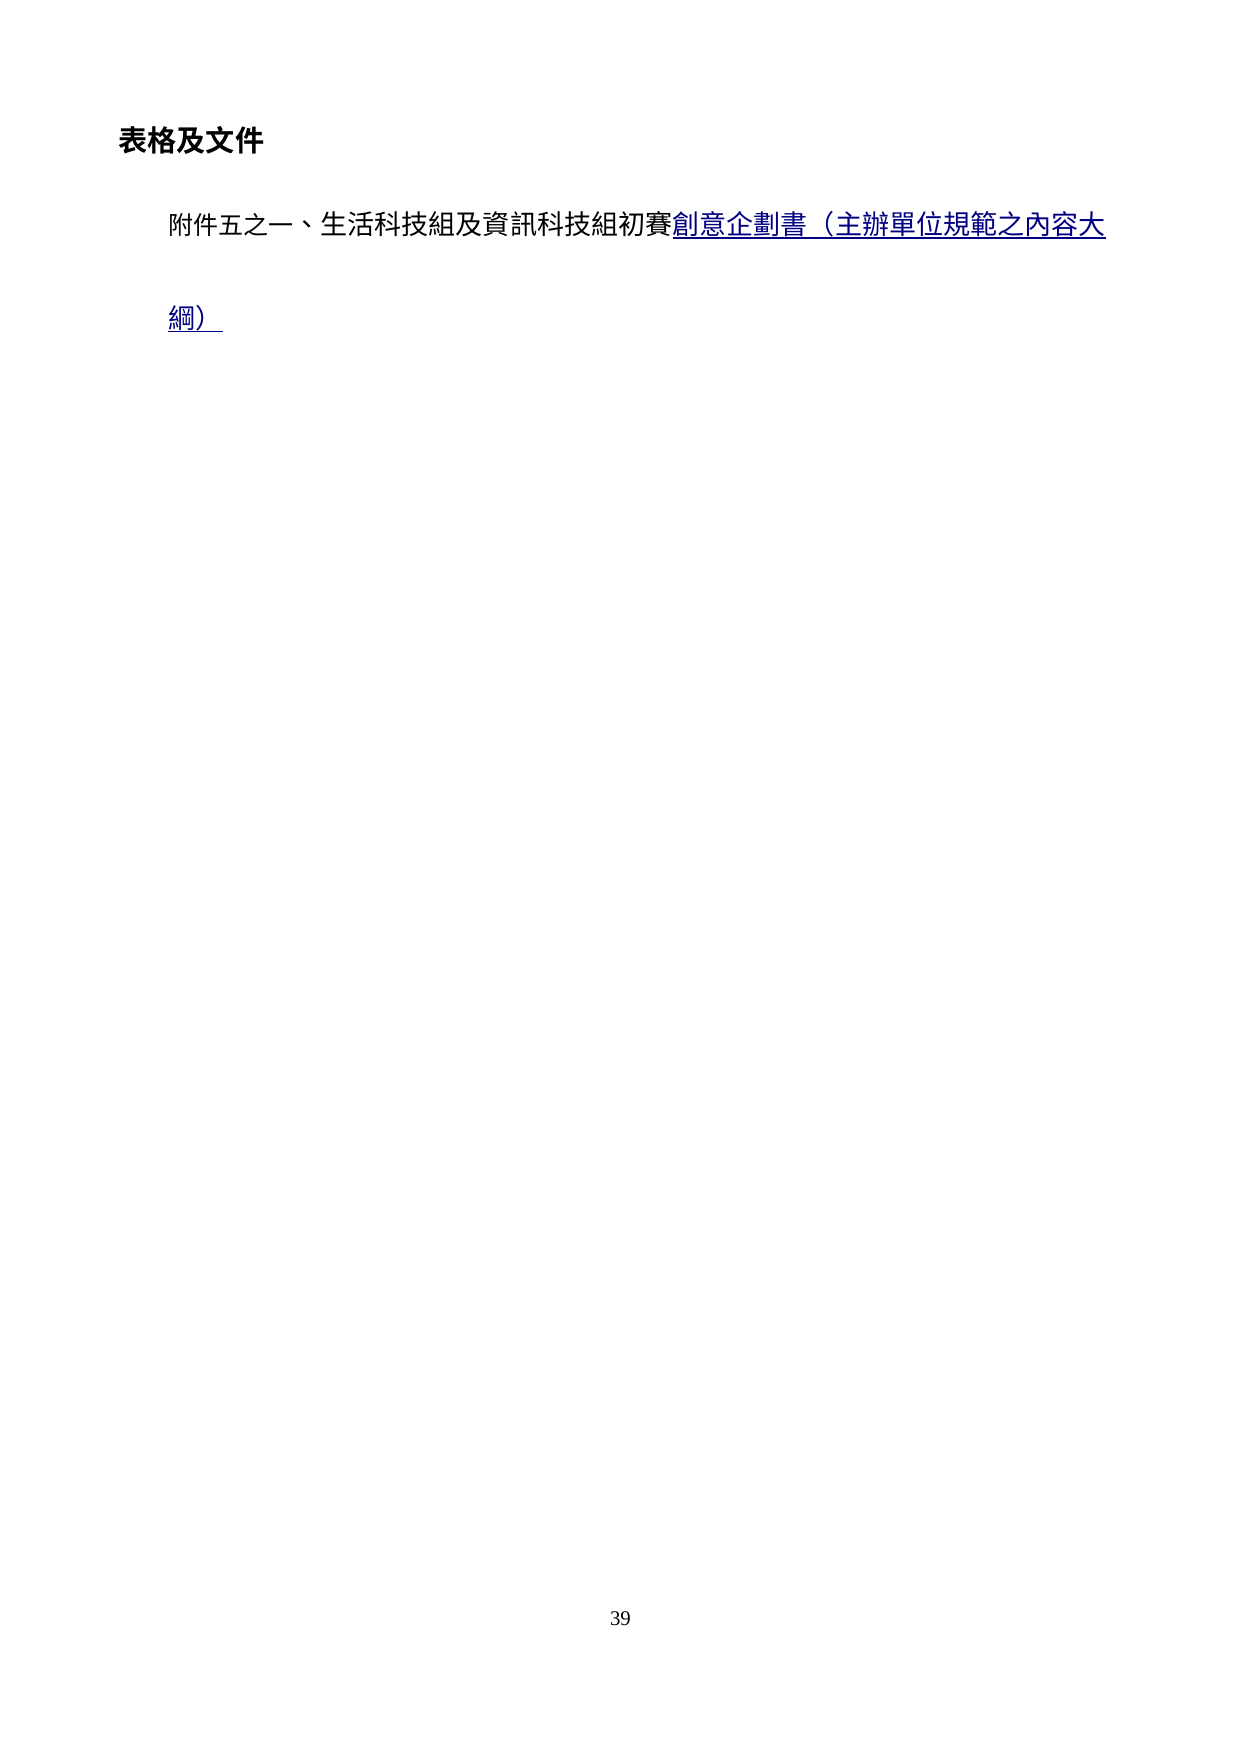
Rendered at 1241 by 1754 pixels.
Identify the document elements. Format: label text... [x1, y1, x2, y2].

text 表格及文件 [118, 97, 1122, 160]
text 附件五之一、生活科技組及資訊科技組初賽創意企劃書（主辦單位規範之內容大綱） [168, 181, 1122, 337]
